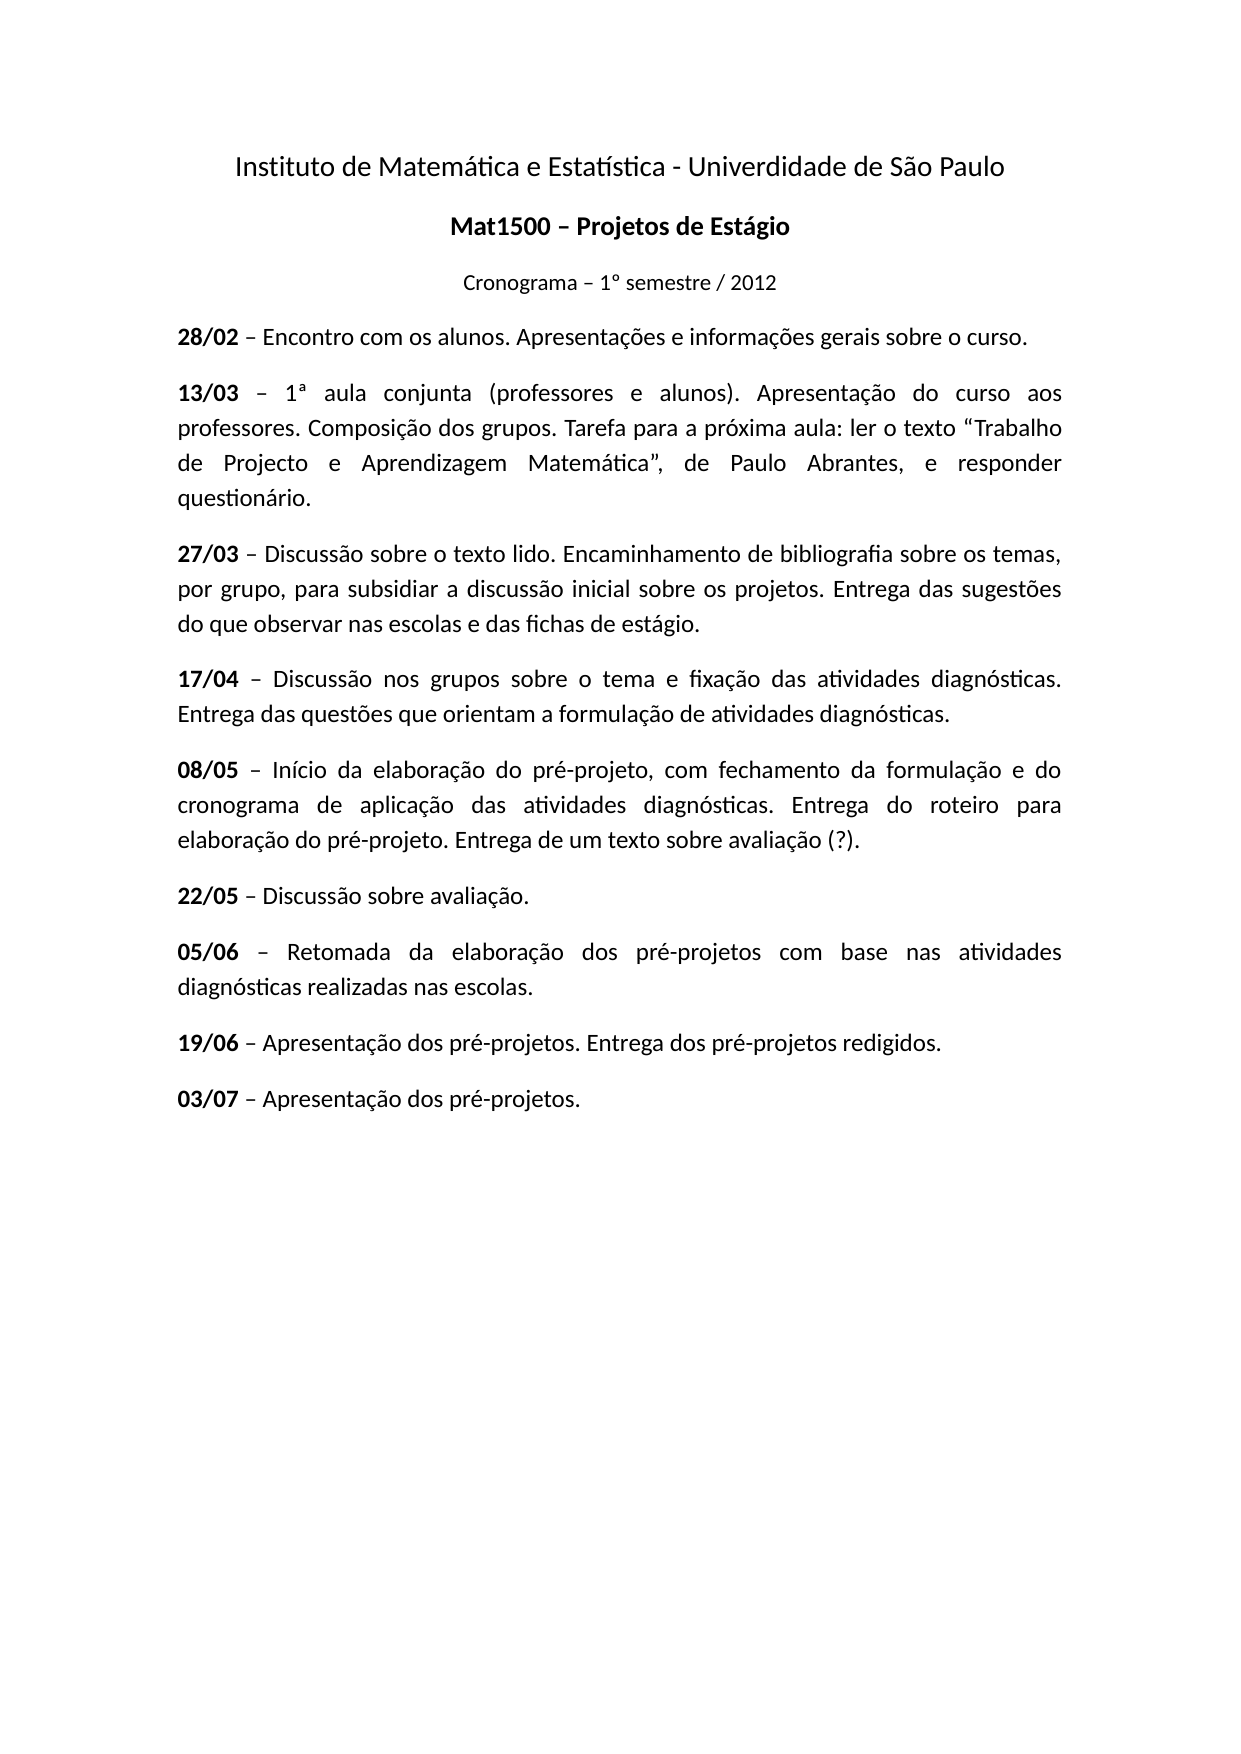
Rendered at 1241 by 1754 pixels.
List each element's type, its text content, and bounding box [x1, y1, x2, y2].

text Cronograma – 1º semestre / 2012 [177, 268, 1063, 296]
text 22/05 – Discussão sobre avaliação. [177, 880, 1063, 911]
text 17/04 – Discussão nos grupos sobre o tema e fixação das atividades diagnósticas. Entrega das questões que orientam a formulação de atividades diagnósticas. [177, 664, 1063, 729]
text 08/05 – Início da elaboração do pré-projeto, com fechamento da formulação e do cronograma de aplicação das atividades diagnósticas. Entrega do roteiro para elaboração do pré-projeto. Entrega de um texto sobre avaliação (?). [177, 754, 1063, 855]
text Instituto de Matemática e Estatística - Univerdidade de São Paulo [177, 148, 1063, 183]
text 03/07 – Apresentação dos pré-projetos. [177, 1083, 1063, 1113]
text Mat1500 – Projetos de Estágio [177, 209, 1063, 242]
text 28/02 – Encontro com os alunos. Apresentações e informações gerais sobre o curso. [177, 321, 1063, 352]
text 19/06 – Apresentação dos pré-projetos. Entrega dos pré-projetos redigidos. [177, 1027, 1063, 1057]
text 27/03 – Discussão sobre o texto lido. Encaminhamento de bibliografia sobre os temas, por grupo, para subsidiar a discussão inicial sobre os projetos. Entrega das sugestões do que observar nas escolas e das fichas de estágio. [177, 538, 1063, 638]
text 05/06 – Retomada da elaboração dos pré-projetos com base nas atividades diagnósticas realizadas nas escolas. [177, 936, 1063, 1002]
text 13/03 – 1ª aula conjunta (professores e alunos). Apresentação do curso aos professores. Composição dos grupos. Tarefa para a próxima aula: ler o texto “Trabalho de Projecto e Aprendizagem Matemática”, de Paulo Abrantes, e responder questionário. [177, 377, 1063, 512]
